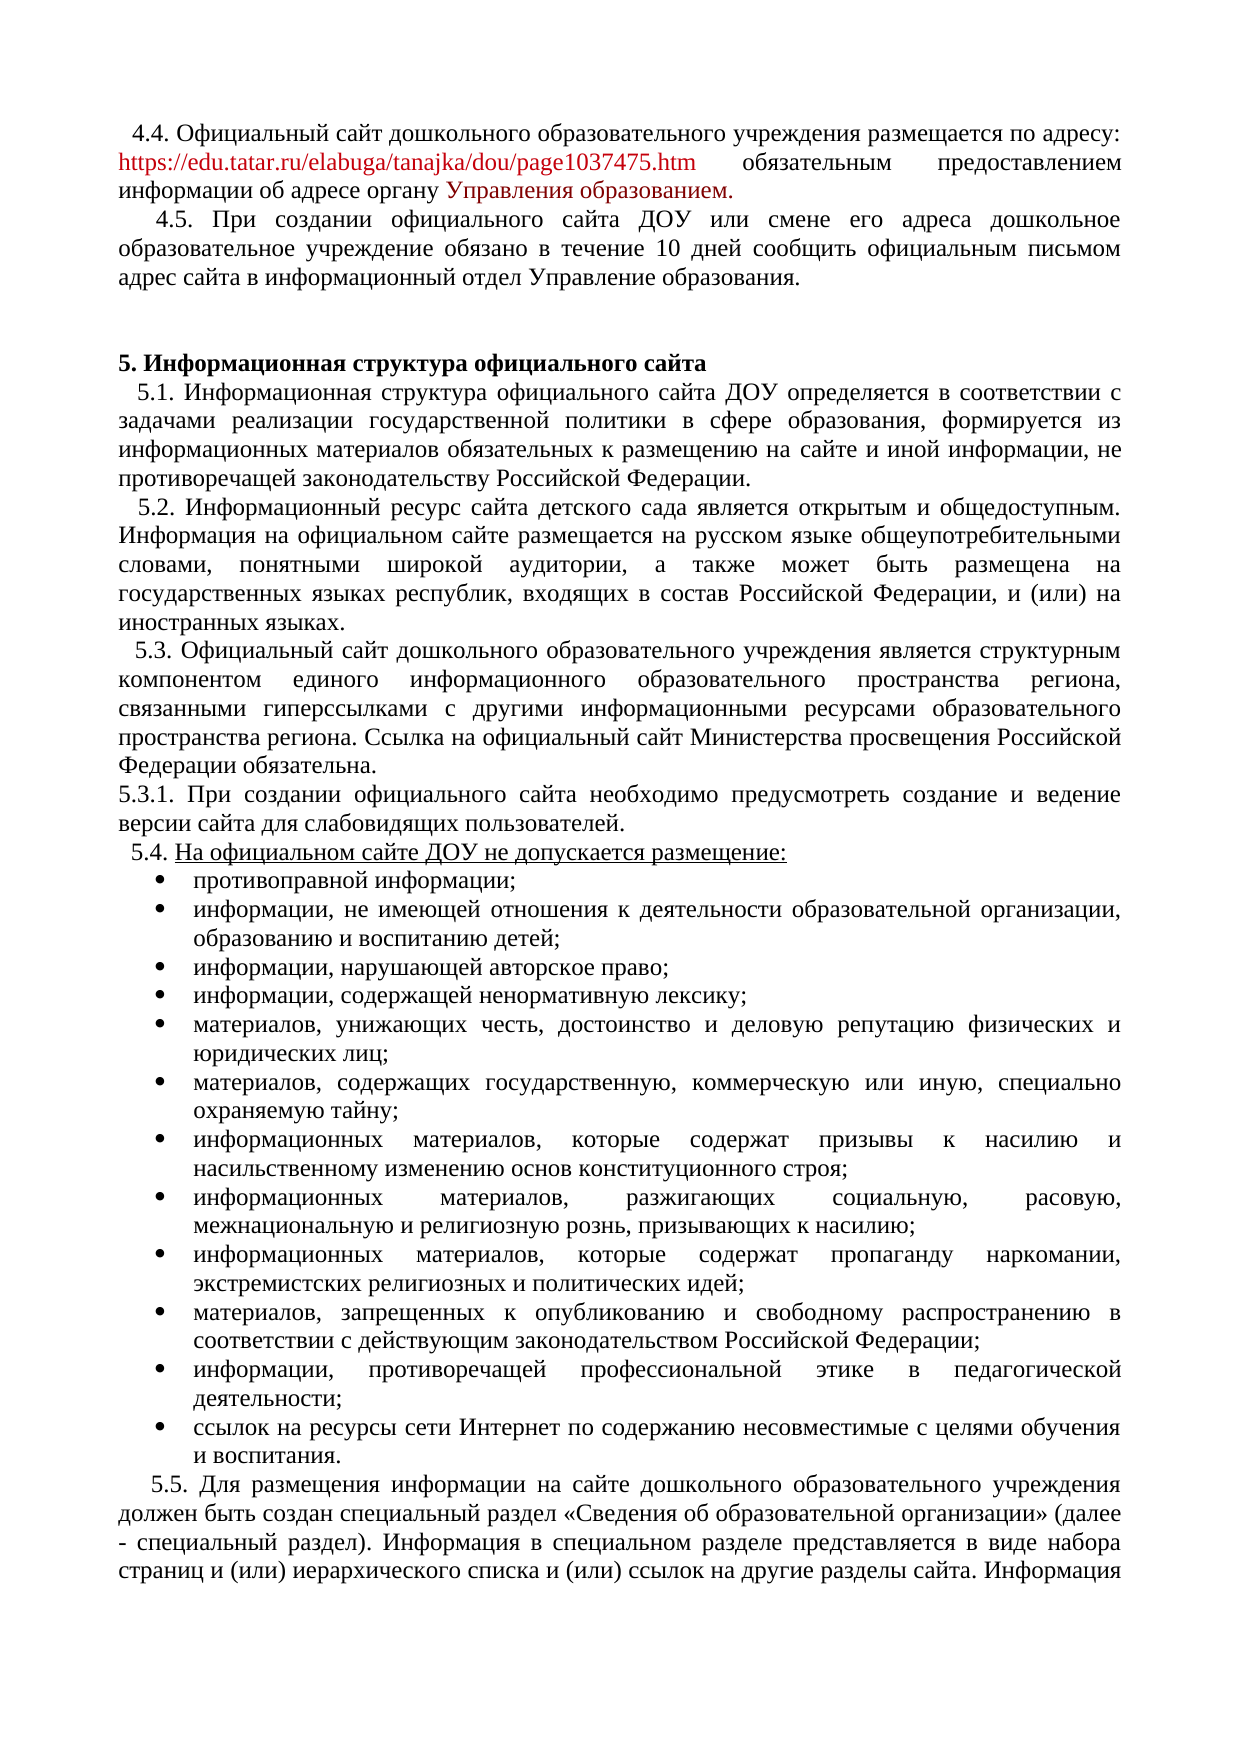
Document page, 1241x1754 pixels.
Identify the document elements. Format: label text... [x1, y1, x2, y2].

text 5.1. Информационная структура официального сайта ДОУ определяется в соответствии с задачами реализации государственной политики в сфере образования, формируется из информационных материалов обязательных к размещению на сайте и иной информации, не противоречащей законодательству Российской Федерации. [118, 377, 1122, 492]
text 5.3. Официальный сайт дошкольного образовательного учреждения является структурным компонентом единого информационного образовательного пространства региона, связанными гиперссылками с другими информационными ресурсами образовательного пространства региона. Ссылка на официальный сайт Министерства просвещения Российской Федерации обязательна. [118, 636, 1122, 779]
text 4.5. При создании официального сайта ДОУ или смене его адреса дошкольное образовательное учреждение обязано в течение 10 дней сообщить официальным письмом адрес сайта в информационный отдел Управление образования. [118, 204, 1122, 291]
list информации, не имеющей отношения к деятельности образовательной организации, образованию и воспитанию детей; [156, 894, 1122, 952]
list материалов, унижающих честь, достоинство и деловую репутацию физических и юридических лиц; [156, 1009, 1122, 1067]
list противоправной информации; [156, 866, 1122, 894]
text 5. Информационная структура официального сайта [118, 348, 1122, 377]
text 5.4. На официальном сайте ДОУ не допускается размещение: [118, 837, 1122, 866]
list материалов, запрещенных к опубликованию и свободному распространению в соответствии с действующим законодательством Российской Федерации; [156, 1297, 1122, 1354]
list информации, противоречащей профессиональной этике в педагогической деятельности; [156, 1354, 1122, 1412]
text 4.4. Официальный сайт дошкольного образовательного учреждения размещается по адресу: https://edu.tatar.ru/elabuga/tanajka/dou/page1037475.htm обязательным предоставлением информации об адресе органу Управления образованием. [118, 118, 1122, 204]
list информации, содержащей ненормативную лексику; [156, 981, 1122, 1009]
text 5.5. Для размещения информации на сайте дошкольного образовательного учреждения должен быть создан специальный раздел «Сведения об образовательной организации» (далее - специальный раздел). Информация в специальном разделе представляется в виде набора страниц и (или) иерархического списка и (или) ссылок на другие разделы сайта. Информация [118, 1469, 1122, 1584]
text 5.3.1. При создании официального сайта необходимо предусмотреть создание и ведение версии сайта для слабовидящих пользователей. [118, 779, 1122, 837]
list информации, нарушающей авторское право; [156, 952, 1122, 981]
list информационных материалов, которые содержат пропаганду наркомании, экстремистских религиозных и политических идей; [156, 1239, 1122, 1297]
list ссылок на ресурсы сети Интернет по содержанию несовместимые с целями обучения и воспитания. [156, 1412, 1122, 1469]
list информационных материалов, которые содержат призывы к насилию и насильственному изменению основ конституционного строя; [156, 1124, 1122, 1182]
list материалов, содержащих государственную, коммерческую или иную, специально охраняемую тайну; [156, 1067, 1122, 1124]
text 5.2. Информационный ресурс сайта детского сада является открытым и общедоступным. Информация на официальном сайте размещается на русском языке общеупотребительными словами, понятными широкой аудитории, а также может быть размещена на государственных языках республик, входящих в состав Российской Федерации, и (или) на иностранных языках. [118, 492, 1122, 636]
list информационных материалов, разжигающих социальную, расовую, межнациональную и религиозную рознь, призывающих к насилию; [156, 1182, 1122, 1239]
